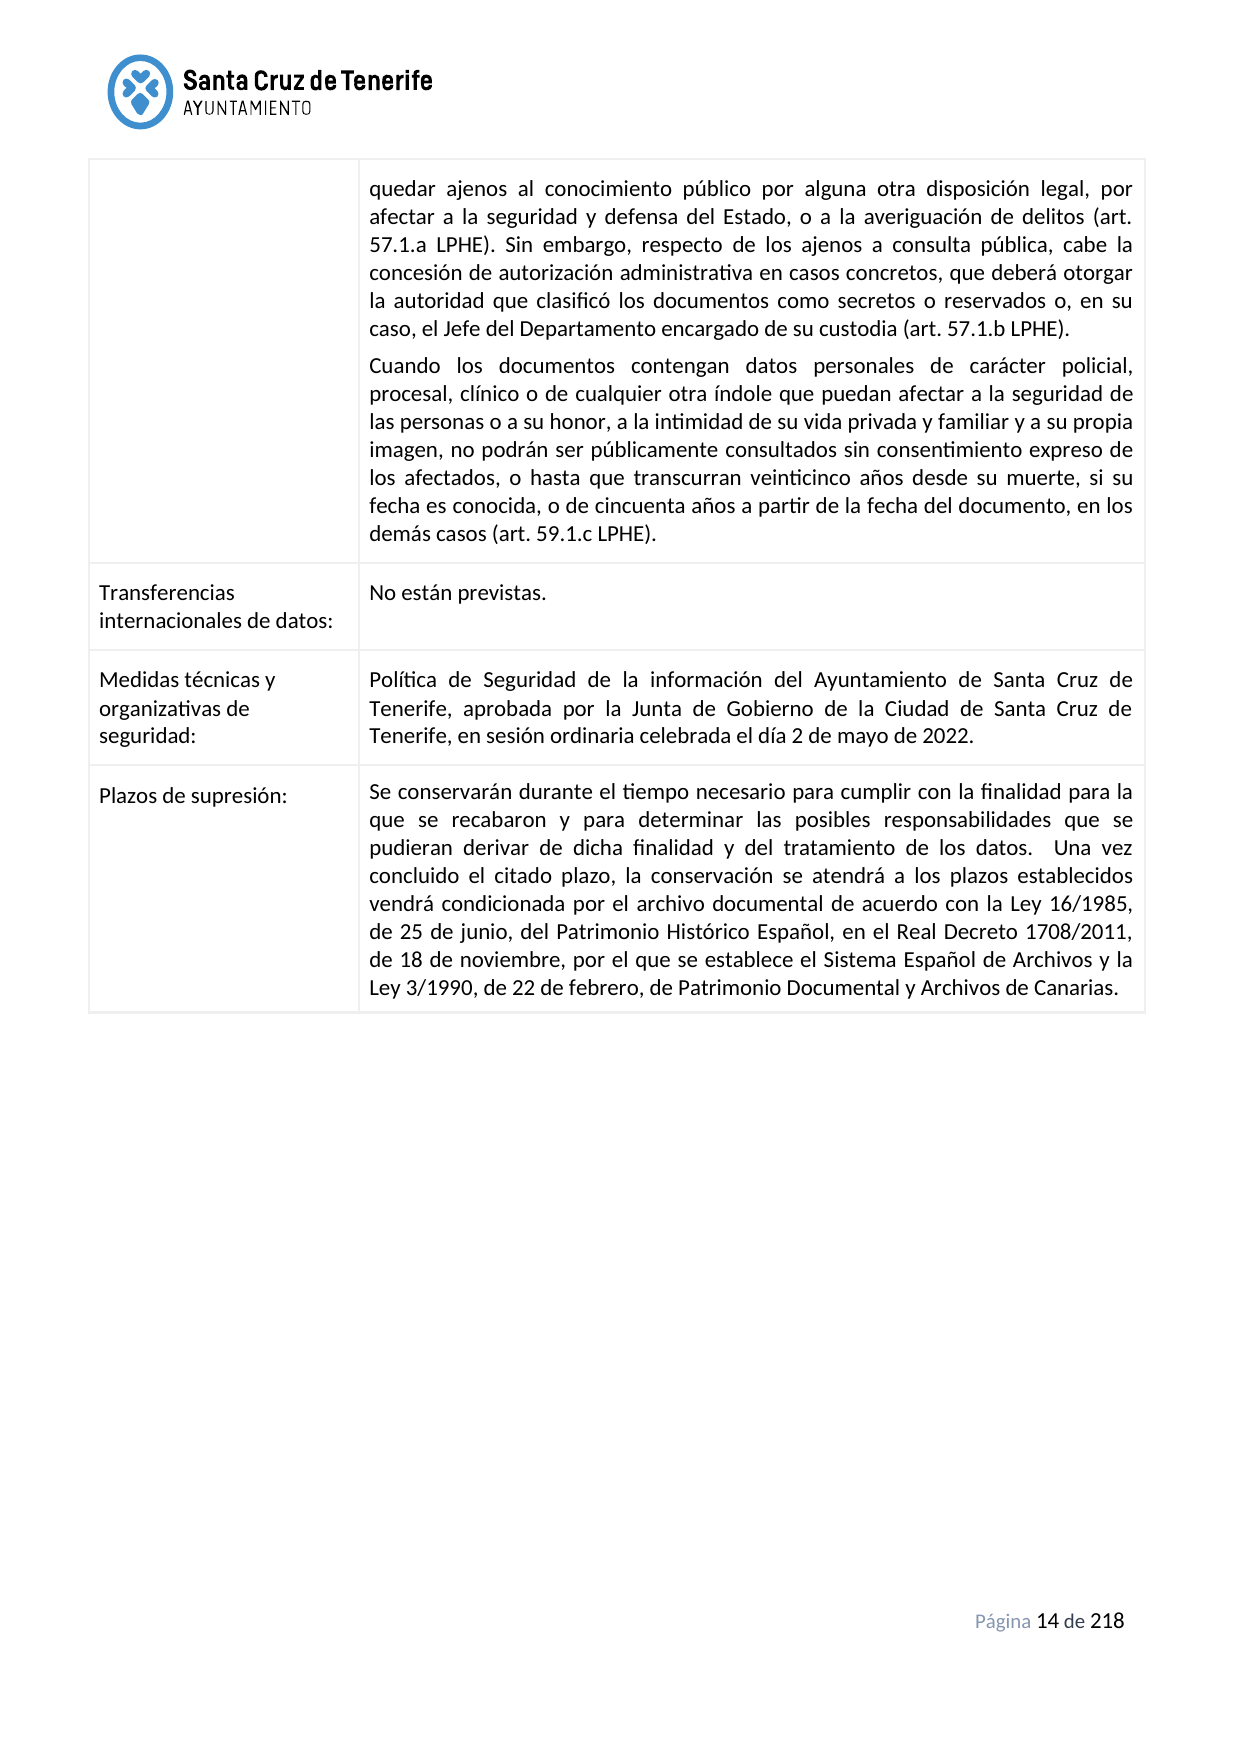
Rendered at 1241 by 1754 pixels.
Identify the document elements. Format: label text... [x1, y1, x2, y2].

table_cell Política de Seguridad de la información del Ayuntamiento de Santa Cruz de Tenerife, aprobada por la Junta de Gobierno de la Ciudad de Santa Cruz de Tenerife, en sesión ordinaria celebrada el día 2 de mayo de 2022. [360, 651, 1144, 764]
table_cell Medidas técnicas y organizativas de seguridad: [90, 651, 358, 764]
table_cell [90, 160, 358, 562]
table_cell Transferencias internacionales de datos: [90, 564, 358, 649]
table_cell Se conservarán durante el tiempo necesario para cumplir con la finalidad para la que se recabaron y para determinar las posibles responsabilidades que se pudieran derivar de dicha finalidad y del tratamiento de los datos. Una vez concluido el citado plazo, la conservación se atendrá a los plazos establecidos vendrá condicionada por el archivo documental de acuerdo con la Ley 16/1985, de 25 de junio, del Patrimonio Histórico Español, en el Real Decreto 1708/2011, de 18 de noviembre, por el que se establece el Sistema Español de Archivos y la Ley 3/1990, de 22 de febrero, de Patrimonio Documental y Archivos de Canarias. [360, 766, 1144, 1011]
table_cell Plazos de supresión: [90, 766, 358, 1011]
table_cell quedar ajenos al conocimiento público por alguna otra disposición legal, por afectar a la seguridad y defensa del Estado, o a la averiguación de delitos (art. 57.1.a LPHE). Sin embargo, respecto de los ajenos a consulta pública, cabe la concesión de autorización administrativa en casos concretos, que deberá otorgar la autoridad que clasificó los documentos como secretos o reservados o, en su caso, el Jefe del Departamento encargado de su custodia (art. 57.1.b LPHE). Cuando los documentos contengan datos personales de carácter policial, procesal, clínico o de cualquier otra índole que puedan afectar a la seguridad de las personas o a su honor, a la intimidad de su vida privada y familiar y a su propia imagen, no podrán ser públicamente consultados sin consentimiento expreso de los afectados, o hasta que transcurran veinticinco años desde su muerte, si su fecha es conocida, o de cincuenta años a partir de la fecha del documento, en los demás casos (art. 59.1.c LPHE). [360, 160, 1144, 562]
table_cell No están previstas. [360, 564, 1144, 649]
